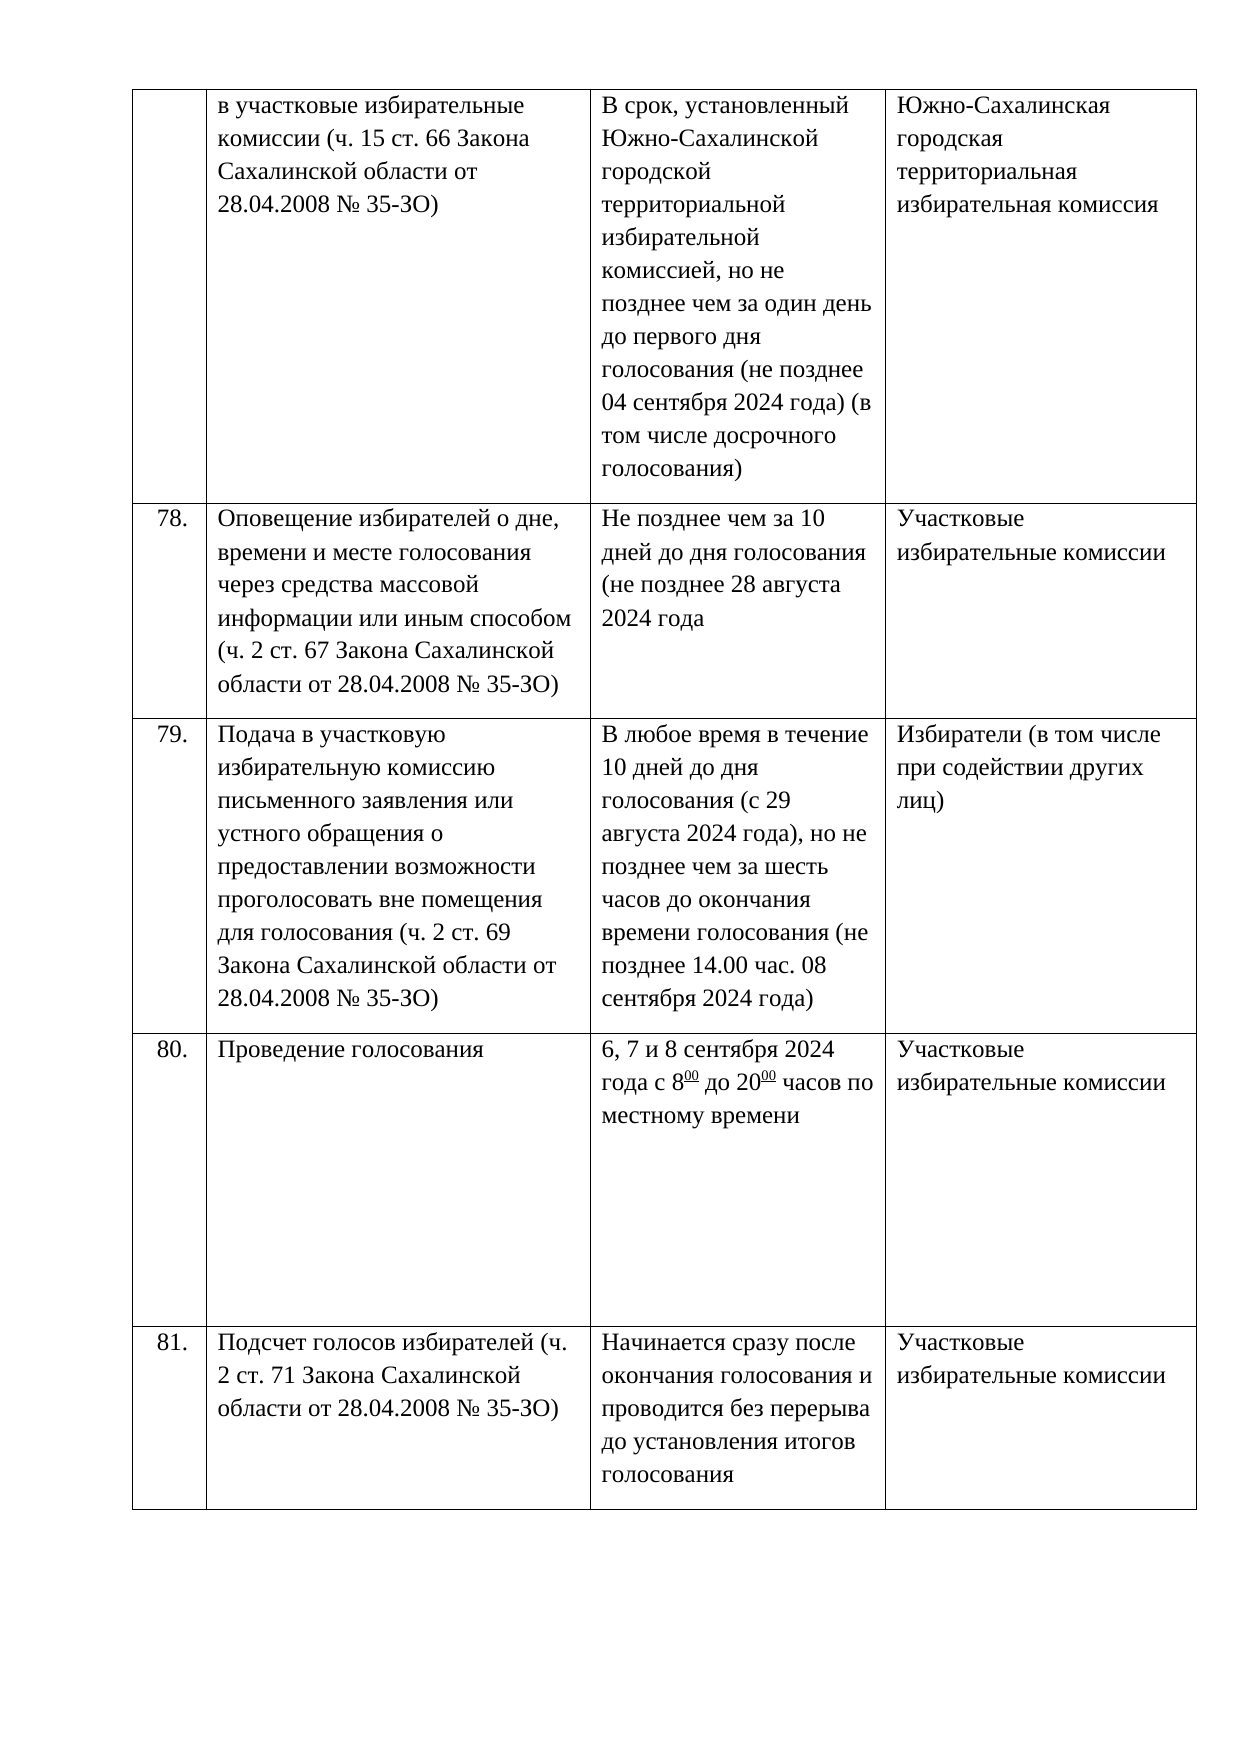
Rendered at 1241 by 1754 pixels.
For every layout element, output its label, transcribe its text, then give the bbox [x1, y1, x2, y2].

table_cell Проведение голосования [207, 1034, 590, 1326]
table_cell в участковые избирательные комиссии (ч. 15 ст. 66 Закона Сахалинской области от 28.04.2008 № 35-ЗО) [207, 90, 590, 502]
table_cell Избиратели (в том числе при содействии других лиц) [886, 719, 1196, 1033]
table_cell Не позднее чем за 10 дней до дня голосования (не позднее 28 августа 2024 года [591, 504, 885, 718]
table_cell В срок, установленный Южно-Сахалинской городской территориальной избирательной комиссией, но не позднее чем за один день до первого дня голосования (не позднее 04 сентября 2024 года) (в том числе досрочного голосования) [591, 90, 885, 502]
table_cell [133, 719, 206, 1033]
table_cell Участковые избирательные комиссии [886, 1034, 1196, 1326]
table_cell В любое время в течение 10 дней до дня голосования (с 29 августа 2024 года), но не позднее чем за шесть часов до окончания времени голосования (не позднее 14.00 час. 08 сентября 2024 года) [591, 719, 885, 1033]
table_cell [133, 1327, 206, 1508]
table_cell 6, 7 и 8 сентября 2024 года с 800 до 2000 часов по местному времени [591, 1034, 885, 1326]
table_cell Участковые избирательные комиссии [886, 1327, 1196, 1508]
table_cell [133, 504, 206, 718]
table_cell Подсчет голосов избирателей (ч. 2 ст. 71 Закона Сахалинской области от 28.04.2008 № 35-ЗО) [207, 1327, 590, 1508]
table_cell Южно-Сахалинская городская территориальная избирательная комиссия [886, 90, 1196, 502]
table_cell Участковые избирательные комиссии [886, 504, 1196, 718]
table_cell Подача в участковую избирательную комиссию письменного заявления или устного обращения о предоставлении возможности проголосовать вне помещения для голосования (ч. 2 ст. 69 Закона Сахалинской области от 28.04.2008 № 35-ЗО) [207, 719, 590, 1033]
table_cell Начинается сразу после окончания голосования и проводится без перерыва до установления итогов голосования [591, 1327, 885, 1508]
table_cell [133, 90, 206, 502]
table_cell Оповещение избирателей о дне, времени и месте голосования через средства массовой информации или иным способом (ч. 2 ст. 67 Закона Сахалинской области от 28.04.2008 № 35-ЗО) [207, 504, 590, 718]
table_cell [133, 1034, 206, 1326]
